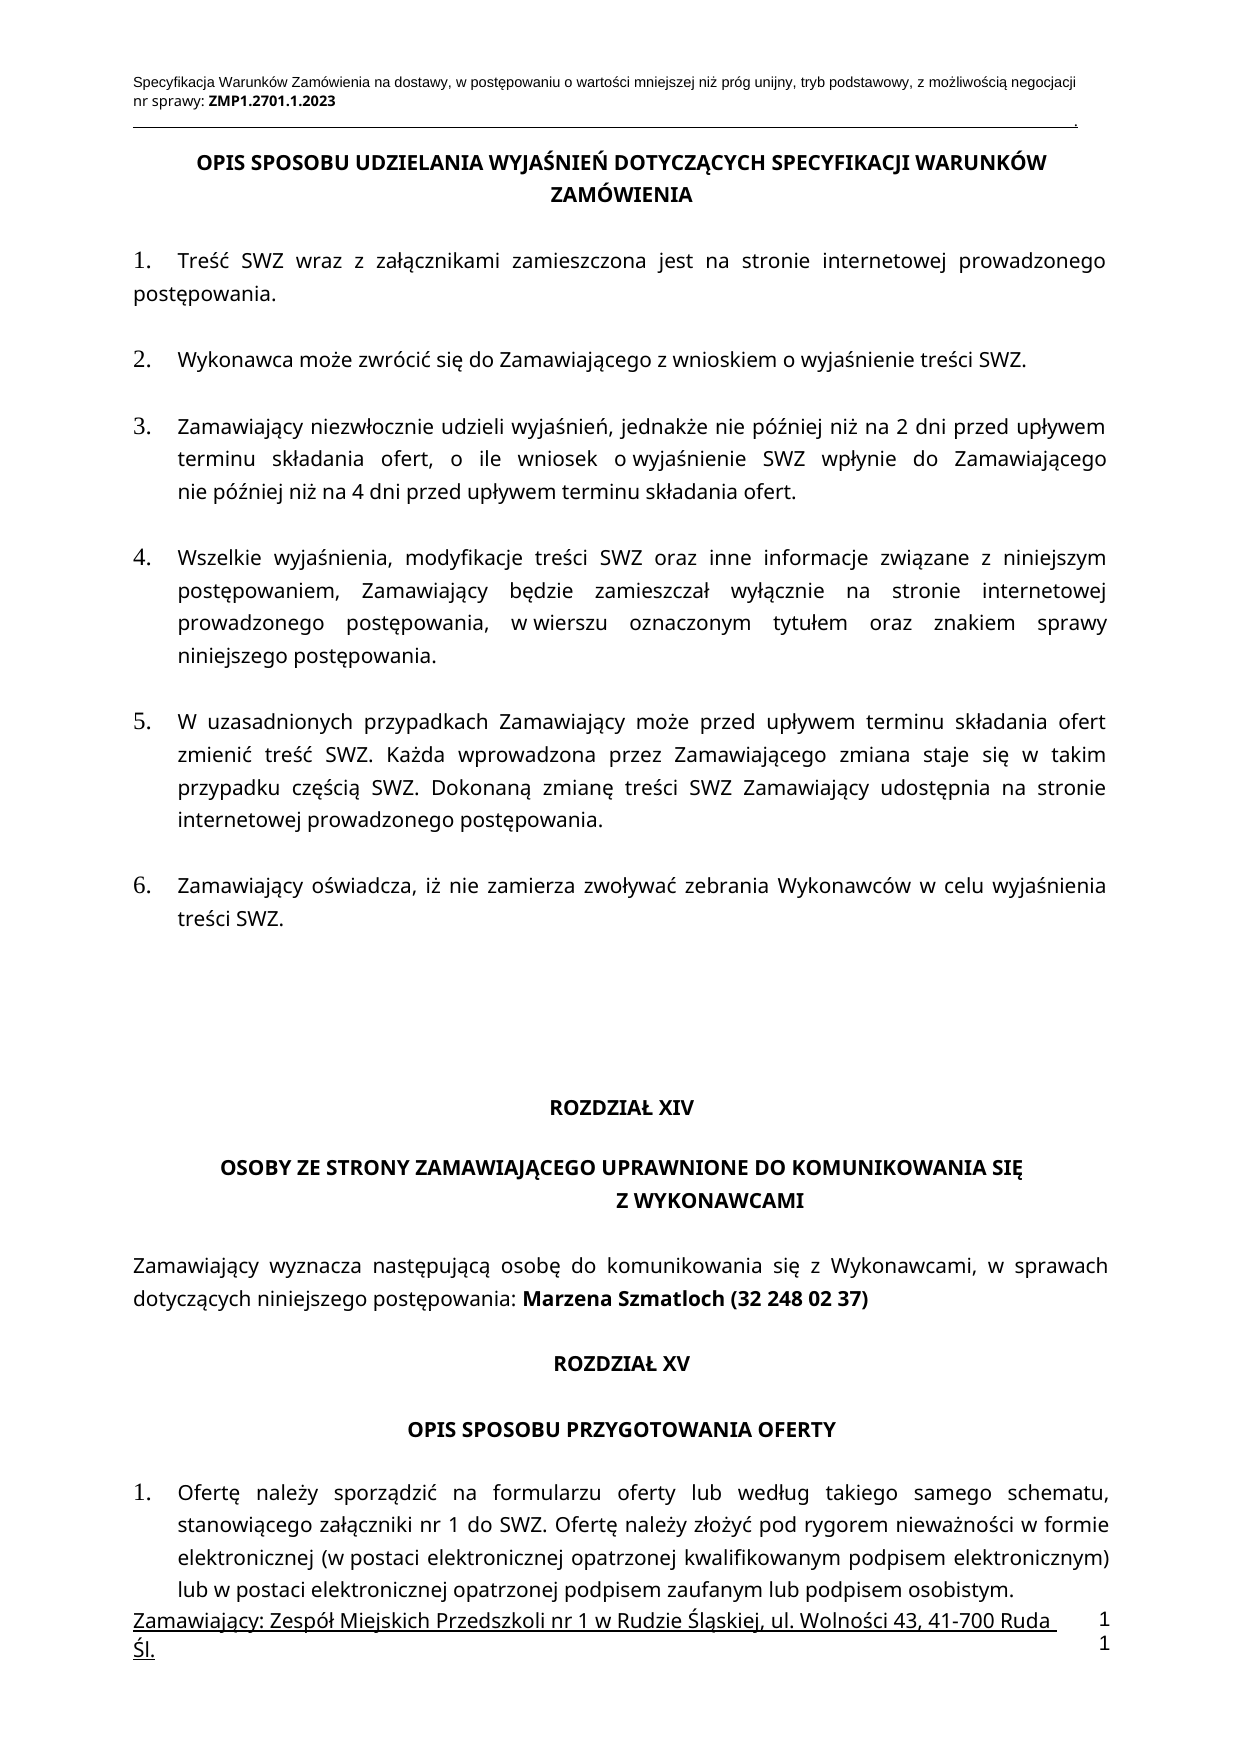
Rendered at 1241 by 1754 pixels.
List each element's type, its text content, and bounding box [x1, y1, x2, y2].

text Zamawiający wyznacza następującą osobę do komunikowania się z Wykonawcami, w sprawach dotyczących niniejszego postępowania: Marzena Szmatloch (32 248 02 37) [133, 1251, 1110, 1312]
text OPIS SPOSOBU UDZIELANIA WYJAŚNIEŃ DOTYCZĄCYCH SPECYFIKACJI WARUNKÓW ZAMÓWIENIA [133, 148, 1110, 209]
text OPIS SPOSOBU PRZYGOTOWANIA OFERTY [133, 1415, 1110, 1443]
list Zamawiający niezwłocznie udzieli wyjaśnień, jednakże nie później niż na 2 dni przed upływem terminu składania ofert, o ile wniosek o wyjaśnienie SWZ wpłynie do Zamawiającego nie później niż na 4 dni przed upływem terminu składania ofert. [133, 411, 1107, 506]
list Treść SWZ wraz z załącznikami zamieszczona jest na stronie internetowej prowadzonego postępowania. [133, 246, 1107, 308]
text OSOBY ZE STRONY ZAMAWIAJĄCEGO UPRAWNIONE DO KOMUNIKOWANIA SIĘ Z WYKONAWCAMI [133, 1153, 1110, 1214]
list Wszelkie wyjaśnienia, modyfikacje treści SWZ oraz inne informacje związane z niniejszym postępowaniem, Zamawiający będzie zamieszczał wyłącznie na stronie internetowej prowadzonego postępowania, w wierszu oznaczonym tytułem oraz znakiem sprawy niniejszego postępowania. [133, 542, 1107, 669]
text ROZDZIAŁ XIV [133, 1093, 1110, 1122]
text ROZDZIAŁ XV [133, 1349, 1110, 1378]
list Zamawiający oświadcza, iż nie zamierza zwoływać zebrania Wykonawców w celu wyjaśnienia treści SWZ. [133, 870, 1107, 932]
list Ofertę należy sporządzić na formularzu oferty lub według takiego samego schematu, stanowiącego załączniki nr 1 do SWZ. Ofertę należy złożyć pod rygorem nieważności w formie elektronicznej (w postaci elektronicznej opatrzonej kwalifikowanym podpisem elektronicznym) lub w postaci elektronicznej opatrzonej podpisem zaufanym lub podpisem osobistym. [133, 1477, 1110, 1604]
list W uzasadnionych przypadkach Zamawiający może przed upływem terminu składania ofert zmienić treść SWZ. Każda wprowadzona przez Zamawiającego zmiana staje się w takim przypadku częścią SWZ. Dokonaną zmianę treści SWZ Zamawiający udostępnia na stronie internetowej prowadzonego postępowania. [133, 706, 1107, 834]
list Wykonawca może zwrócić się do Zamawiającego z wnioskiem o wyjaśnienie treści SWZ. [133, 344, 1107, 374]
